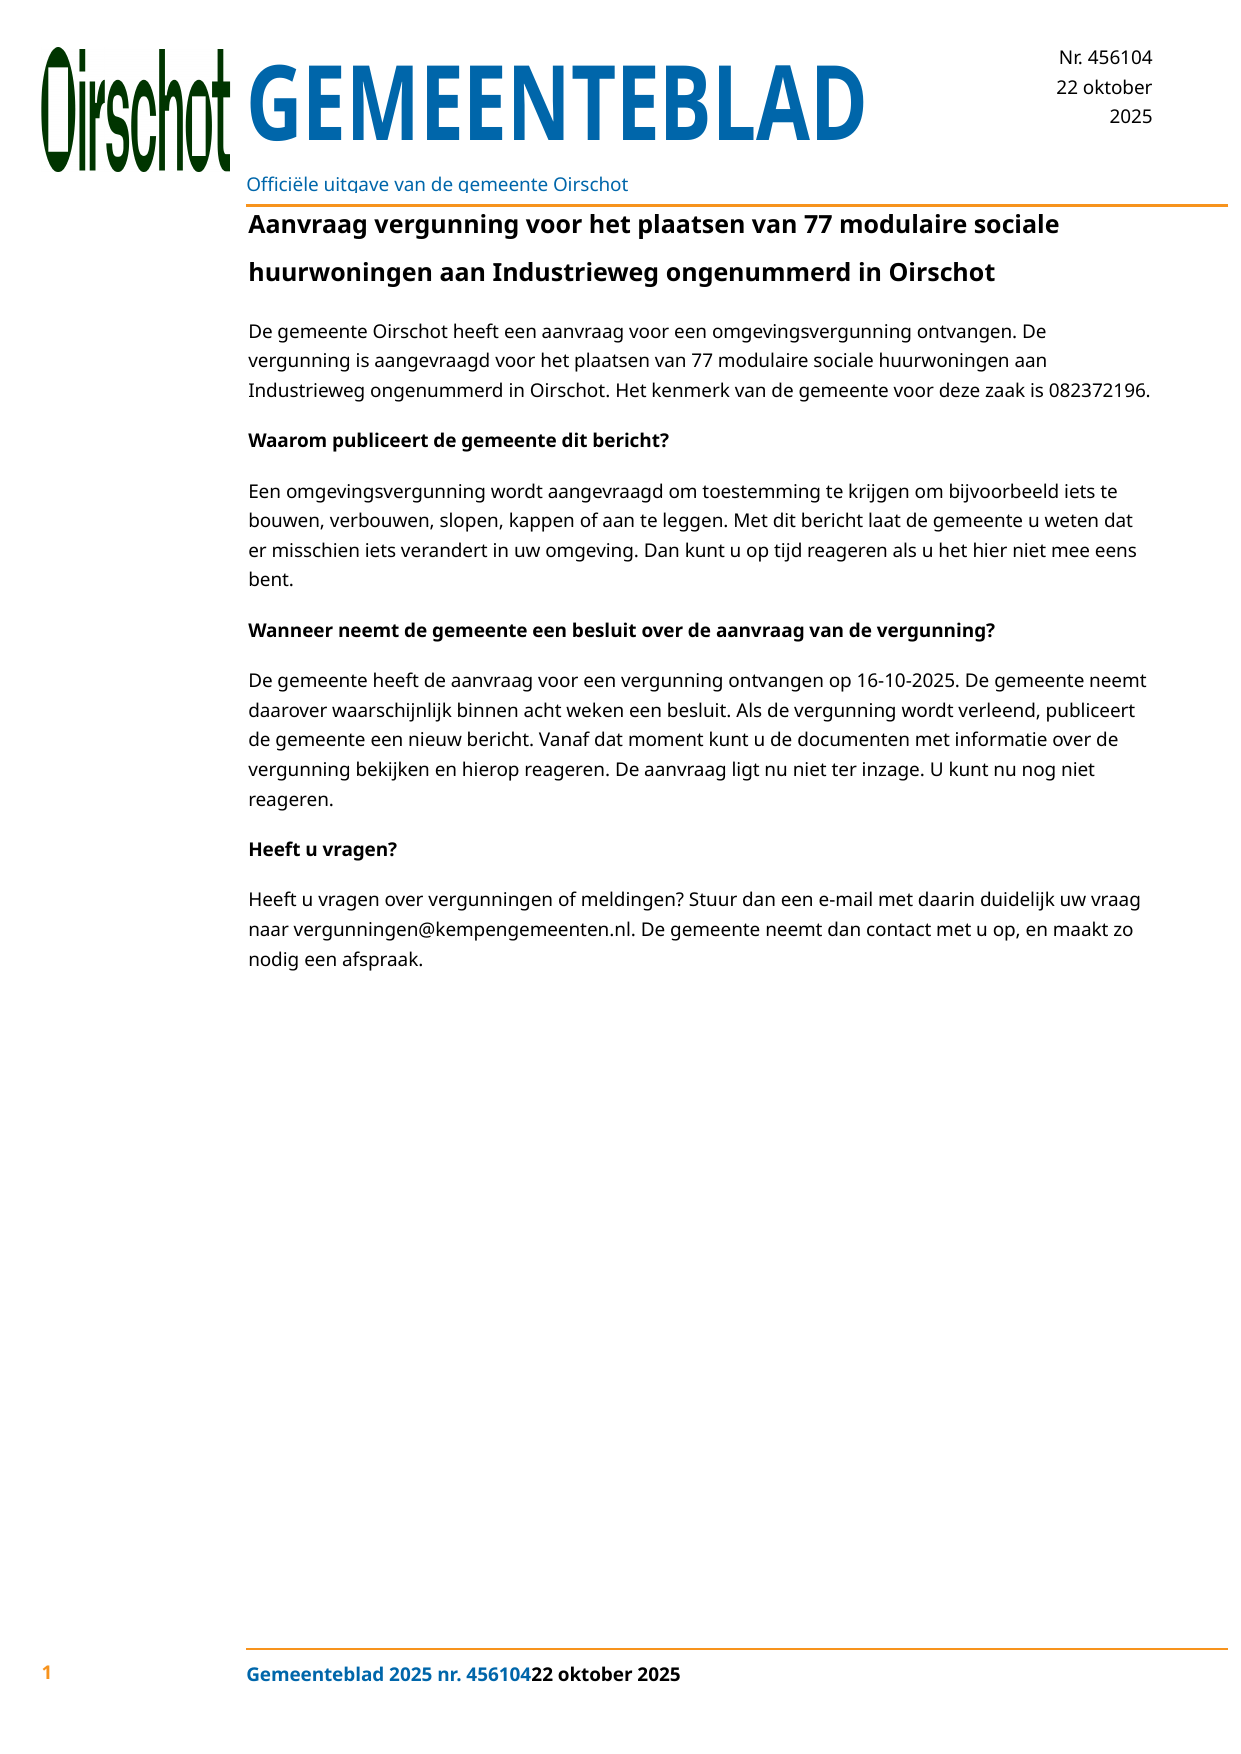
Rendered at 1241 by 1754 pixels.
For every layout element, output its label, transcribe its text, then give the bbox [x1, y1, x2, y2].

text De gemeente Oirschot heeft een aanvraag voor een omgevingsvergunning ontvangen. De vergunning is aangevraagd voor het plaatsen van 77 modulaire sociale huurwoningen aan Industrieweg ongenummerd in Oirschot. Het kenmerk van de gemeente voor deze zaak is 082372196. [248, 318, 1152, 403]
text Een omgevingsvergunning wordt aangevraagd om toestemming te krijgen om bijvoorbeeld iets te bouwen, verbouwen, slopen, kappen of aan te leggen. Met dit bericht laat de gemeente u weten dat er misschien iets verandert in uw omgeving. Dan kunt u op tijd reageren als u het hier niet mee eens bent. [248, 478, 1152, 592]
text Heeft u vragen? [248, 836, 1152, 862]
text De gemeente heeft de aanvraag voor een vergunning ontvangen op 16-10-2025. De gemeente neemt daarover waarschijnlijk binnen acht weken een besluit. Als de vergunning wordt verleend, publiceert de gemeente een nieuw bericht. Vanaf dat moment kunt u de documenten met informatie over de vergunning bekijken en hierop reageren. De aanvraag ligt nu niet ter inzage. U kunt nu nog niet reageren. [248, 667, 1152, 812]
text Wanneer neemt de gemeente een besluit over de aanvraag van de vergunning? [248, 617, 1152, 643]
text Heeft u vragen over vergunningen of meldingen? Stuur dan een e-mail met daarin duidelijk uw vraag naar vergunningen@kempengemeenten.nl. De gemeente neemt dan contact met u op, en maakt zo nodig een afspraak. [248, 887, 1152, 972]
text Aanvraag vergunning voor het plaatsen van 77 modulaire sociale huurwoningen aan Industrieweg ongenummerd in Oirschot [248, 207, 1152, 288]
text Waarom publiceert de gemeente dit bericht? [248, 427, 1152, 453]
picture [41, 47, 231, 172]
